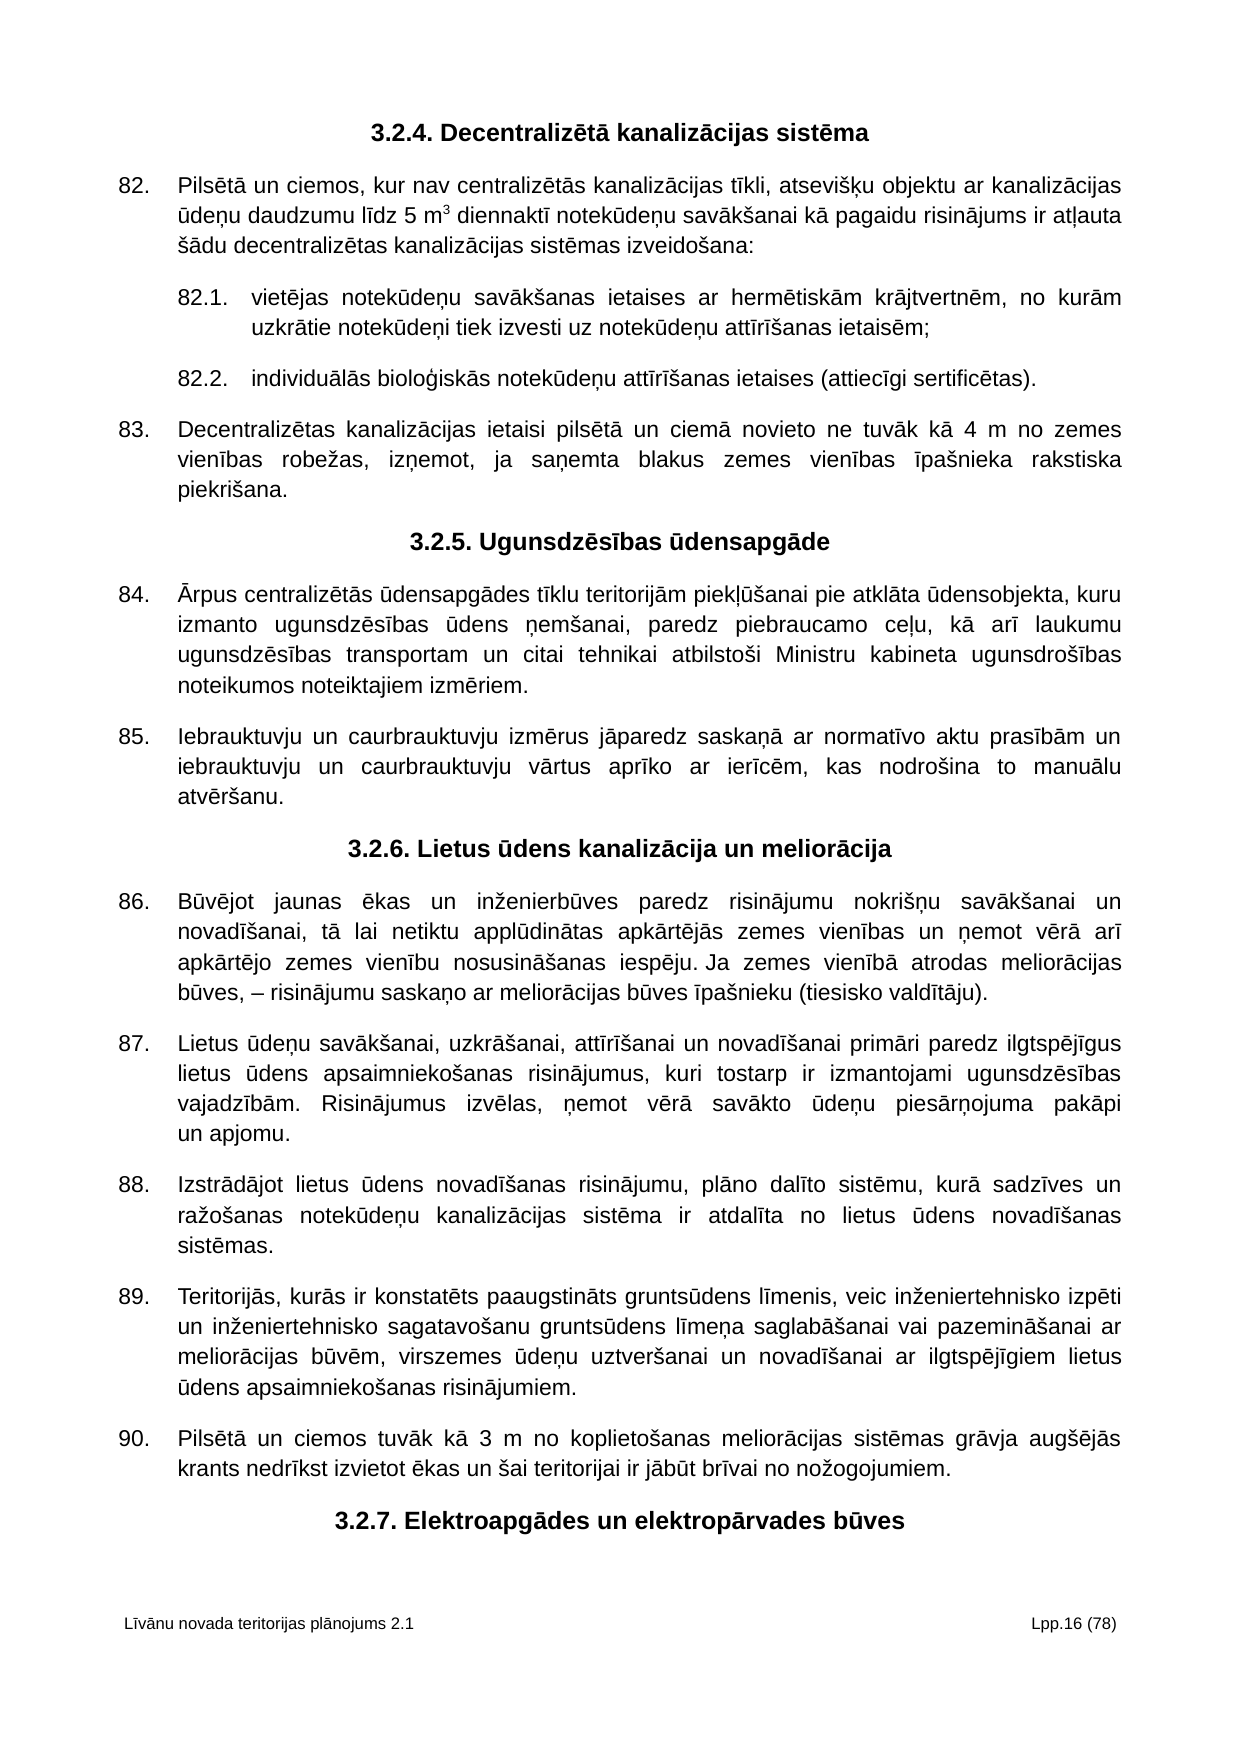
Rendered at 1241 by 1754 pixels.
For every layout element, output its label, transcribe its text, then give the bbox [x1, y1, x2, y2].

subtitle 3.2.4. Decentralizētā kanalizācijas sistēma [118, 118, 1122, 147]
subtitle 3.2.7. Elektroapgādes un elektropārvades būves [118, 1506, 1122, 1534]
text 85. Iebrauktuvju un caurbrauktuvju izmērus jāparedz saskaņā ar normatīvo aktu prasībām un iebrauktuvju un caurbrauktuvju vārtus aprīko ar ierīcēm, kas nodrošina to manuālu atvēršanu. [118, 723, 1122, 809]
text 82. Pilsētā un ciemos, kur nav centralizētās kanalizācijas tīkli, atsevišķu objektu ar kanalizācijas ūdeņu daudzumu līdz 5 m3 diennaktī notekūdeņu savākšanai kā pagaidu risinājums ir atļauta šādu decentralizētas kanalizācijas sistēmas izveidošana: [118, 172, 1122, 259]
text 90. Pilsētā un ciemos tuvāk kā 3 m no koplietošanas meliorācijas sistēmas grāvja augšējās krants nedrīkst izvietot ēkas un šai teritorijai ir jābūt brīvai no nožogojumiem. [118, 1424, 1122, 1481]
text 83. Decentralizētas kanalizācijas ietaisi pilsētā un ciemā novieto ne tuvāk kā 4 m no zemes vienības robežas, izņemot, ja saņemta blakus zemes vienības īpašnieka rakstiska piekrišana. [118, 416, 1122, 502]
text 88. Izstrādājot lietus ūdens novadīšanas risinājumu, plāno dalīto sistēmu, kurā sadzīves un ražošanas notekūdeņu kanalizācijas sistēma ir atdalīta no lietus ūdens novadīšanas sistēmas. [118, 1171, 1122, 1258]
subtitle 3.2.5. Ugunsdzēsības ūdensapgāde [118, 527, 1122, 556]
text 86. Būvējot jaunas ēkas un inženierbūves paredz risinājumu nokrišņu savākšanai un novadīšanai, tā lai netiktu applūdinātas apkārtējās zemes vienības un ņemot vērā arī apkārtējo zemes vienību nosusināšanas iespēju. Ja zemes vienībā atrodas meliorācijas būves, – risinājumu saskaņo ar meliorācijas būves īpašnieku (tiesisko valdītāju). [118, 888, 1122, 1005]
text 82.1. vietējas notekūdeņu savākšanas ietaises ar hermētiskām krājtvertnēm, no kurām uzkrātie notekūdeņi tiek izvesti uz notekūdeņu attīrīšanas ietaisēm; [177, 283, 1122, 340]
text 87. Lietus ūdeņu savākšanai, uzkrāšanai, attīrīšanai un novadīšanai primāri paredz ilgtspējīgus lietus ūdens apsaimniekošanas risinājumus, kuri tostarp ir izmantojami ugunsdzēsības vajadzībām. Risinājumus izvēlas, ņemot vērā savākto ūdeņu piesārņojuma pakāpi un apjomu. [118, 1030, 1122, 1147]
subtitle 3.2.6. Lietus ūdens kanalizācija un meliorācija [118, 834, 1122, 863]
text 89. Teritorijās, kurās ir konstatēts paaugstināts gruntsūdens līmenis, veic inženiertehnisko izpēti un inženiertehnisko sagatavošanu gruntsūdens līmeņa saglabāšanai vai pazemināšanai ar meliorācijas būvēm, virszemes ūdeņu uztveršanai un novadīšanai ar ilgtspējīgiem lietus ūdens apsaimniekošanas risinājumiem. [118, 1283, 1122, 1400]
text 84. Ārpus centralizētās ūdensapgādes tīklu teritorijām piekļūšanai pie atklāta ūdensobjekta, kuru izmanto ugunsdzēsības ūdens ņemšanai, paredz piebraucamo ceļu, kā arī laukumu ugunsdzēsības transportam un citai tehnikai atbilstoši Ministru kabineta ugunsdrošības noteikumos noteiktajiem izmēriem. [118, 581, 1122, 698]
text 82.2. individuālās bioloģiskās notekūdeņu attīrīšanas ietaises (attiecīgi sertificētas). [177, 365, 1122, 391]
